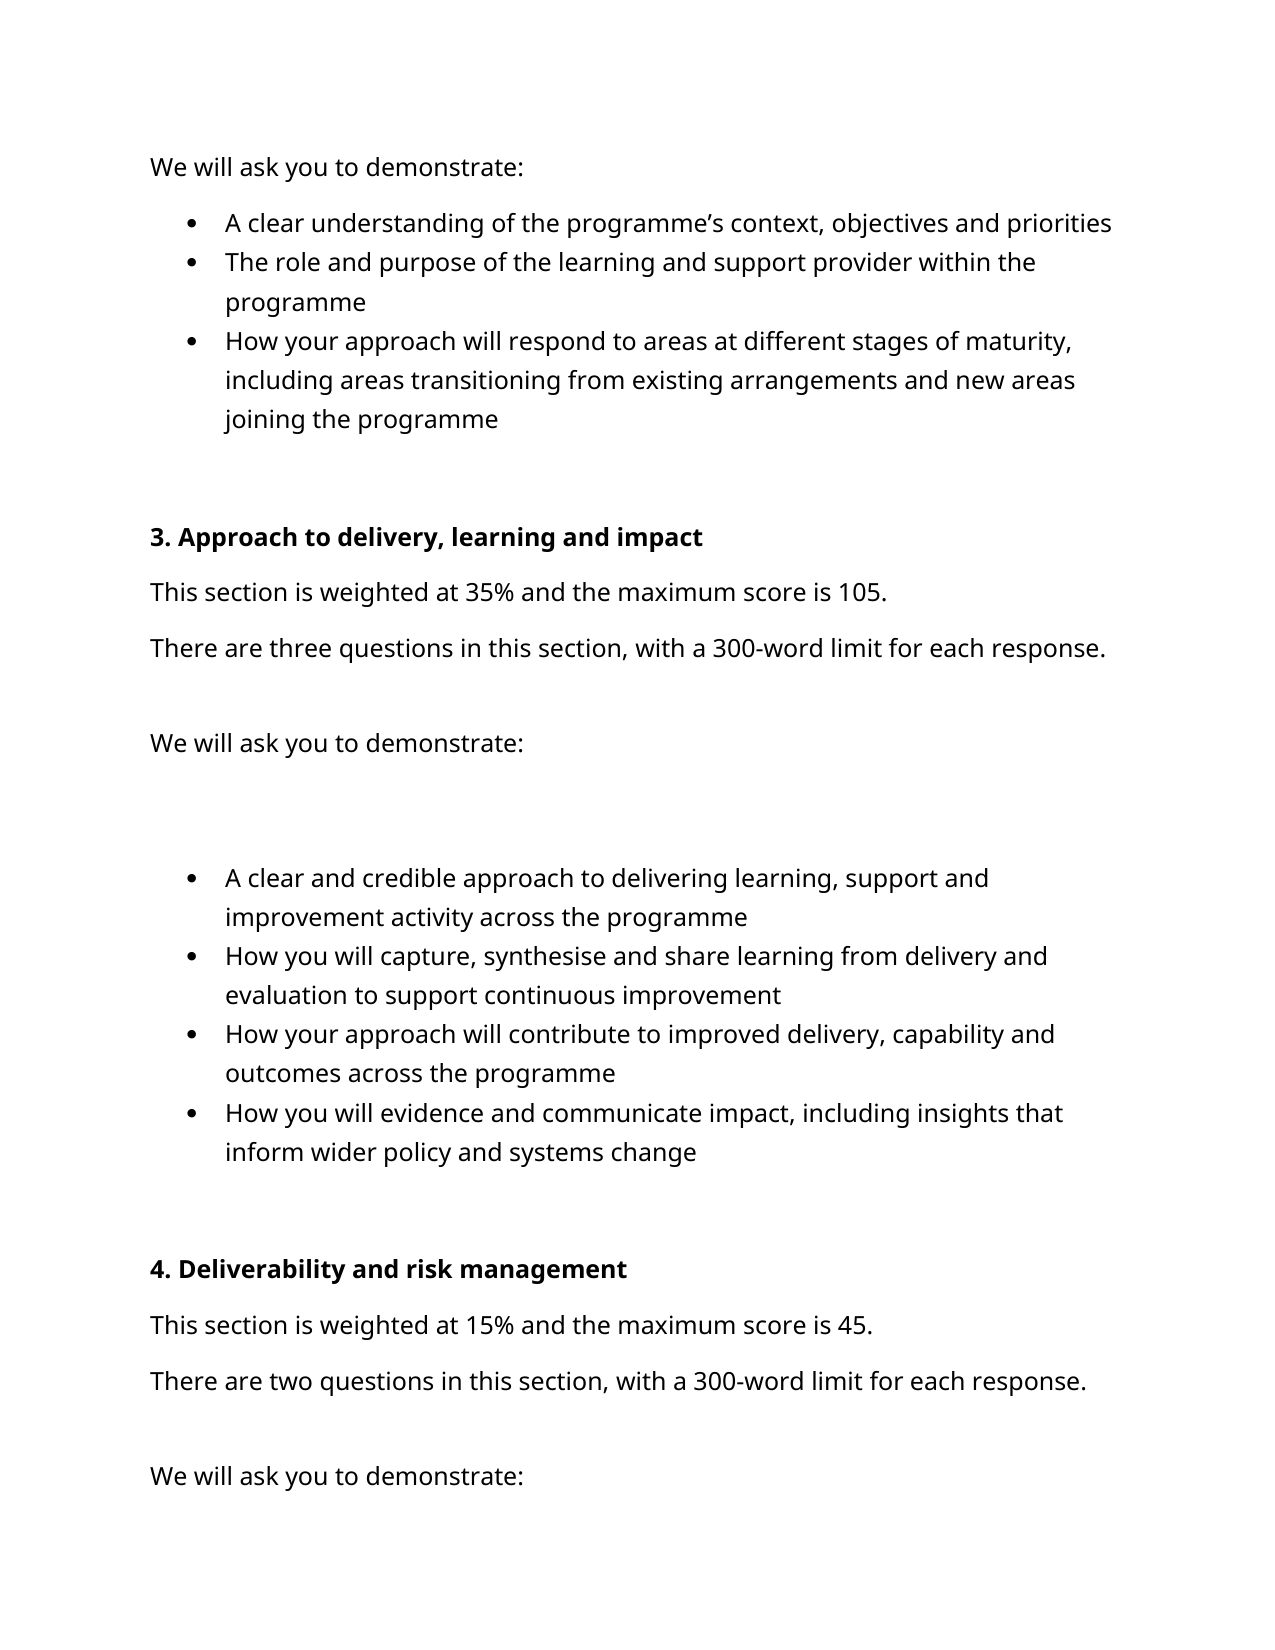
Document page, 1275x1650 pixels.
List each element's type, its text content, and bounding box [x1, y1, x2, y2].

list How you will evidence and communicate impact, including insights that inform wider policy and systems change [187, 1095, 1125, 1247]
list How your approach will respond to areas at different stages of maturity, including areas transitioning from existing arrangements and new areas joining the programme [187, 323, 1125, 514]
text There are three questions in this section, with a 300-word limit for each response. [150, 631, 1125, 665]
list A clear understanding of the programme’s context, objectives and priorities [187, 206, 1125, 240]
text There are two questions in this section, with a 300-word limit for each response. [150, 1364, 1125, 1398]
list How your approach will contribute to improved delivery, capability and outcomes across the programme [187, 1017, 1125, 1090]
text 4. Deliverability and risk management [150, 1252, 1125, 1286]
text This section is weighted at 15% and the maximum score is 45. [150, 1308, 1125, 1342]
text 3. Approach to delivery, learning and impact [150, 519, 1125, 553]
text We will ask you to demonstrate: [150, 1459, 1125, 1493]
list The role and purpose of the learning and support provider within the programme [187, 245, 1125, 318]
text We will ask you to demonstrate: [150, 726, 1125, 838]
text We will ask you to demonstrate: [150, 150, 1125, 184]
list How you will capture, synthesise and share learning from delivery and evaluation to support continuous improvement [187, 939, 1125, 1012]
list A clear and credible approach to delivering learning, support and improvement activity across the programme [187, 860, 1125, 933]
text This section is weighted at 35% and the maximum score is 105. [150, 575, 1125, 609]
